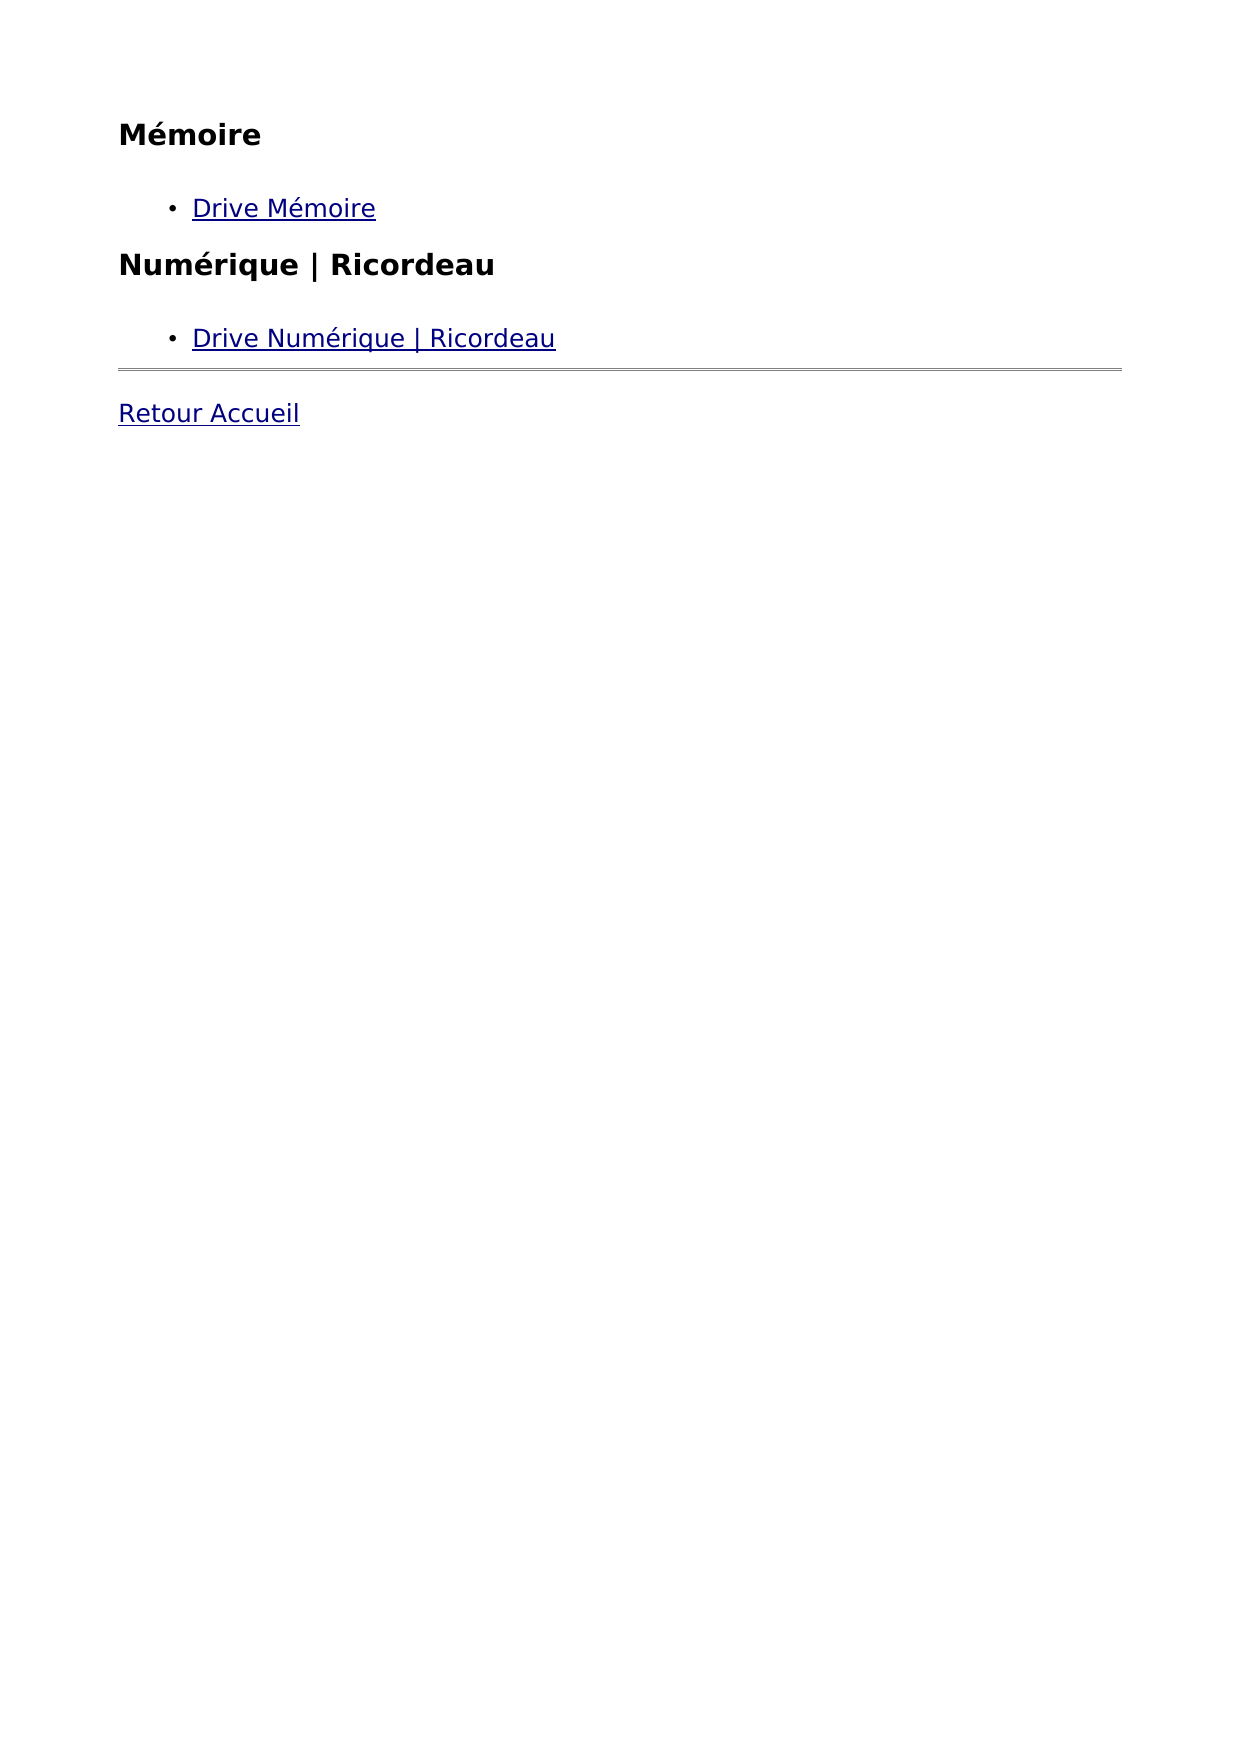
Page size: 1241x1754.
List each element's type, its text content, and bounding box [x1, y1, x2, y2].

subtitle Numérique | Ricordeau [118, 248, 1122, 282]
text Retour Accueil [118, 400, 1122, 429]
list Drive Numérique | Ricordeau [177, 324, 1122, 353]
subtitle Mémoire [118, 118, 1122, 152]
list Drive Mémoire [177, 194, 1122, 223]
